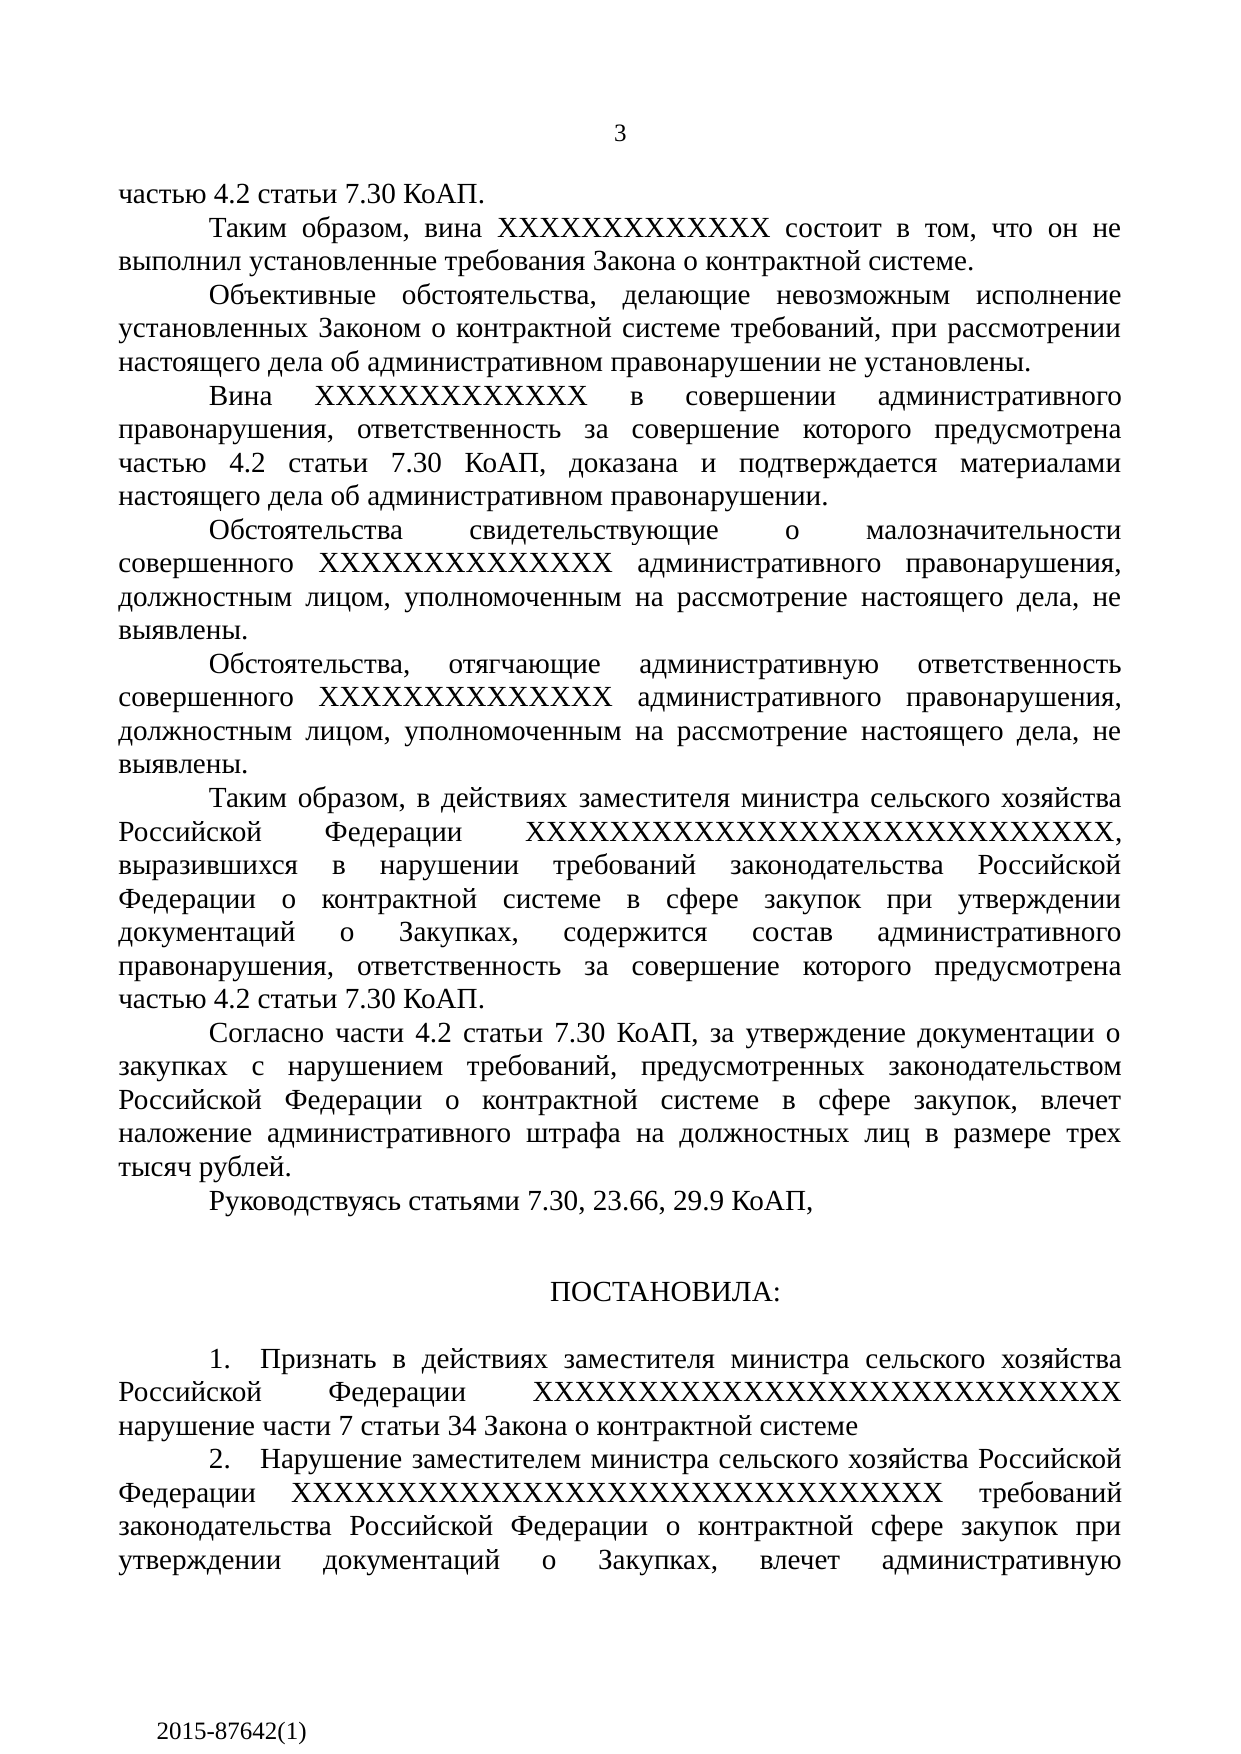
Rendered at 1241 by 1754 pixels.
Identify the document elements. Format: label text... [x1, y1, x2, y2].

text Согласно части 4.2 статьи 7.30 КоАП, за утверждение документации о закупках с нарушением требований, предусмотренных законодательством Российской Федерации о контрактной системе в сфере закупок, влечет наложение административного штрафа на должностных лиц в размере трех тысяч рублей. [118, 1015, 1122, 1183]
text Руководствуясь статьями 7.30, 23.66, 29.9 КоАП, [118, 1183, 1122, 1216]
text Обстоятельства, отягчающие административную ответственность совершенного XXXXXXXXXXXXXX административного правонарушения, должностным лицом, уполномоченным на рассмотрение настоящего дела, не выявлены. [118, 646, 1122, 780]
text 2. Нарушение заместителем министра сельского хозяйства Российской Федерации XXXXXXXXXXXXXXXXXXXXXXXXXXXXXXX требований законодательства Российской Федерации о контрактной сфере закупок при утверждении документаций о Закупках, влечет административную [118, 1441, 1122, 1576]
text частью 4.2 статьи 7.30 КоАП. [118, 176, 1122, 210]
text Вина XXXXXXXXXXXXX в совершении административного правонарушения, ответственность за совершение которого предусмотрена частью 4.2 статьи 7.30 КоАП, доказана и подтверждается материалами настоящего дела об административном правонарушении. [118, 378, 1122, 512]
text ПОСТАНОВИЛА: [118, 1274, 1122, 1307]
text Обстоятельства свидетельствующие о малозначительности совершенного XXXXXXXXXXXXXX административного правонарушения, должностным лицом, уполномоченным на рассмотрение настоящего дела, не выявлены. [118, 512, 1122, 646]
text 1. Признать в действиях заместителя министра сельского хозяйства Российской Федерации XXXXXXXXXXXXXXXXXXXXXXXXXXXX нарушение части 7 статьи 34 Закона о контрактной системе [118, 1341, 1122, 1441]
text Таким образом, в действиях заместителя министра сельского хозяйства Российской Федерации XXXXXXXXXXXXXXXXXXXXXXXXXXXX, выразившихся в нарушении требований законодательства Российской Федерации о контрактной системе в сфере закупок при утверждении документаций о Закупках, содержится состав административного правонарушения, ответственность за совершение которого предусмотрена частью 4.2 статьи 7.30 КоАП. [118, 780, 1122, 1015]
text Объективные обстоятельства, делающие невозможным исполнение установленных Законом о контрактной системе требований, при рассмотрении настоящего дела об административном правонарушении не установлены. [118, 277, 1122, 378]
text Таким образом, вина XXXXXXXXXXXXX состоит в том, что он не выполнил установленные требования Закона о контрактной системе. [118, 210, 1122, 277]
